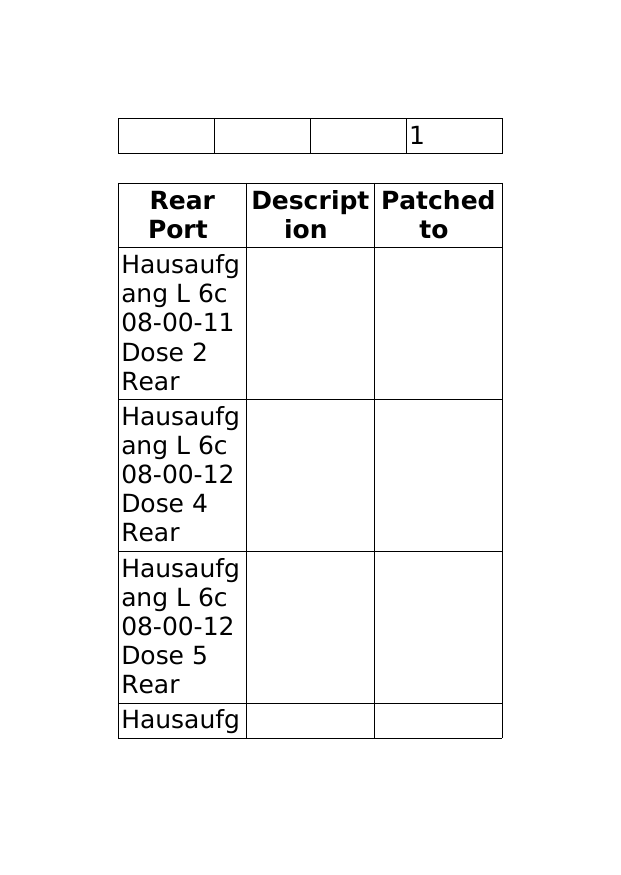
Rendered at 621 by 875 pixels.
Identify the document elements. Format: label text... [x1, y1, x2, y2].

table_cell Hausaufg [119, 704, 246, 738]
table_cell 1 [407, 119, 502, 153]
table_cell [247, 400, 374, 551]
table_cell [375, 704, 502, 738]
table_header Patched to [375, 184, 502, 247]
table_cell [247, 552, 374, 702]
table_cell [311, 119, 406, 153]
table_header Description [247, 184, 374, 247]
table_cell Hausaufgang L 6c 08-00-12 Dose 5 Rear [119, 552, 246, 702]
table_cell Hausaufgang L 6c 08-00-11 Dose 2 Rear [119, 248, 246, 399]
table_cell Hausaufgang L 6c 08-00-12 Dose 4 Rear [119, 400, 246, 551]
table_cell [375, 400, 502, 551]
table_cell [247, 248, 374, 399]
table_header Rear Port [119, 184, 246, 247]
table_cell [375, 248, 502, 399]
table_cell [215, 119, 310, 153]
table_cell [375, 552, 502, 702]
table_cell [247, 704, 374, 738]
table_cell [119, 119, 214, 153]
